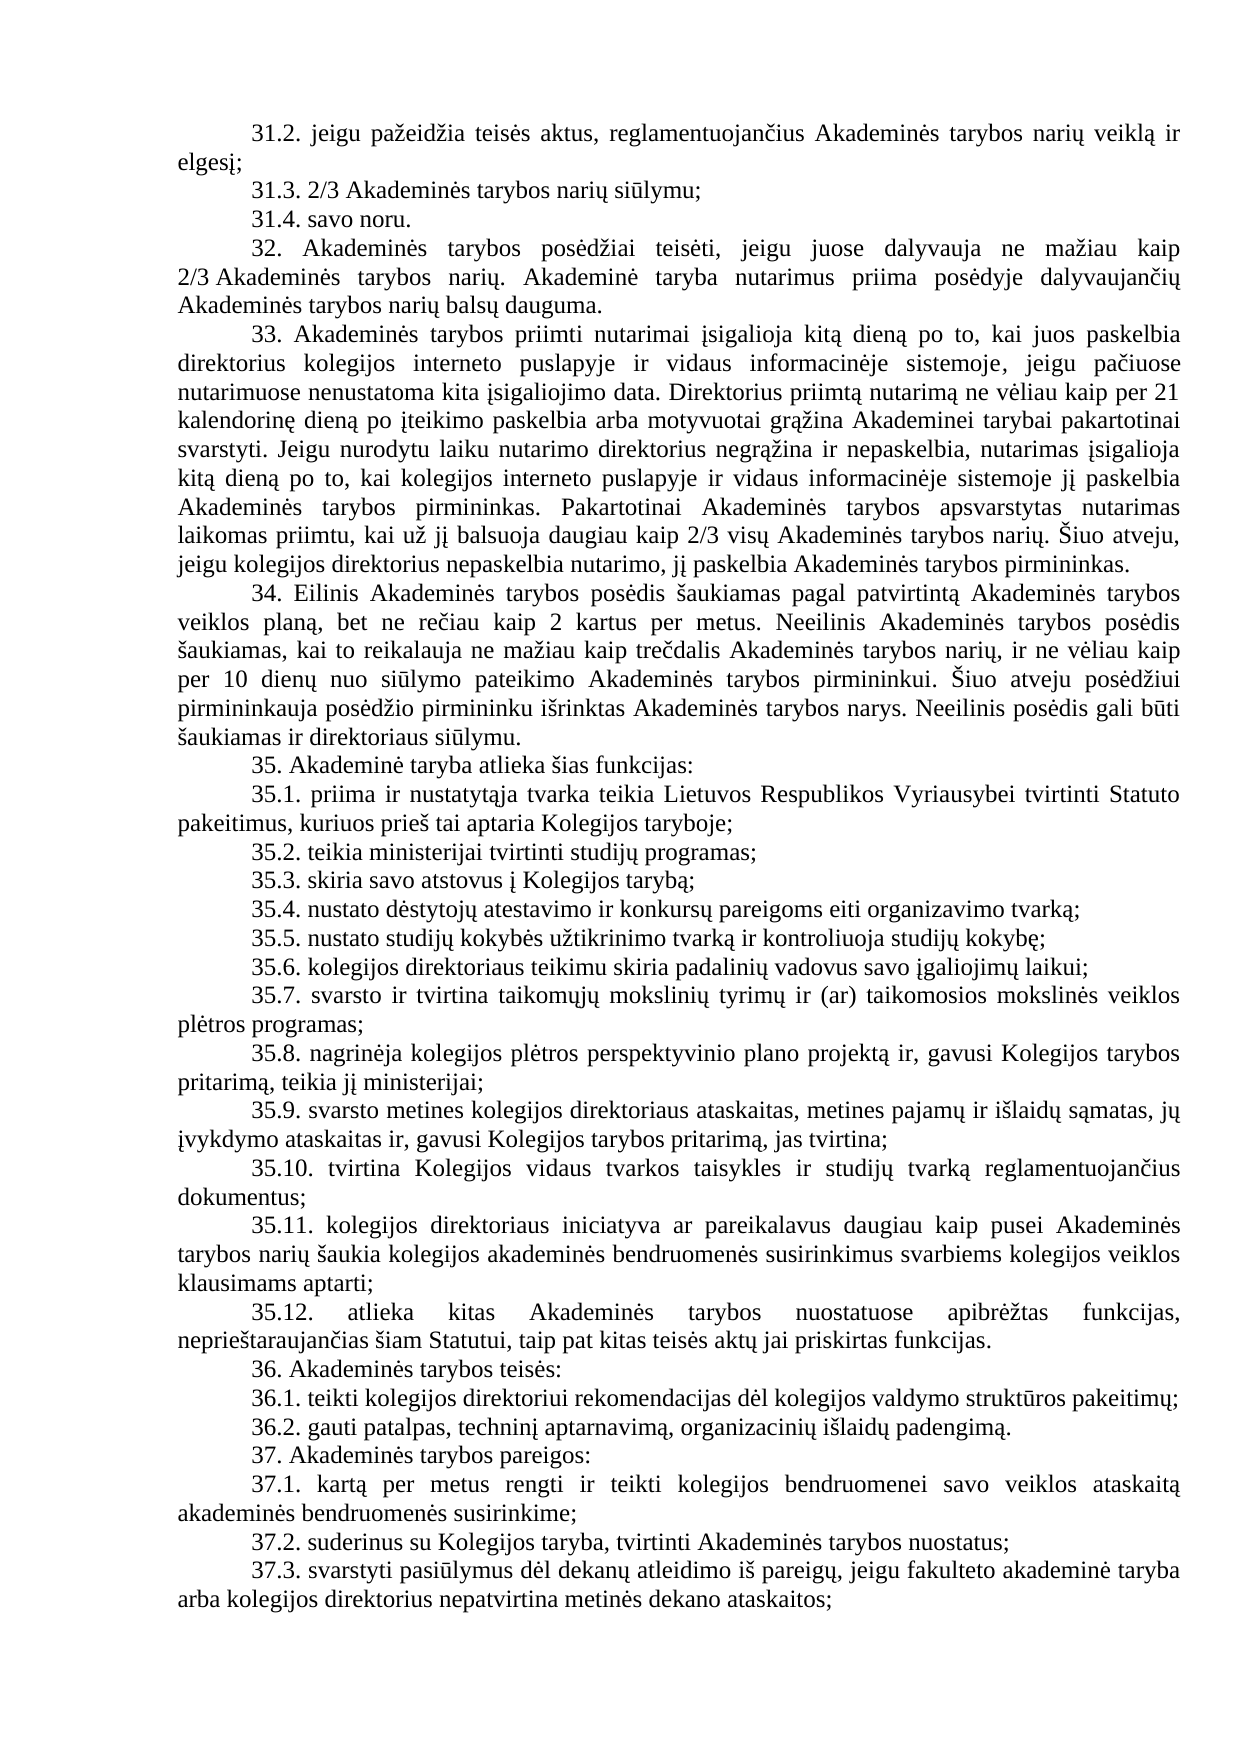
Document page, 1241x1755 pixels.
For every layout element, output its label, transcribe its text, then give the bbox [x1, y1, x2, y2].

text 35.7. svarsto ir tvirtina taikomųjų mokslinių tyrimų ir (ar) taikomosios mokslinės veiklos plėtros programas; [177, 981, 1181, 1038]
text 34. Eilinis Akademinės tarybos posėdis šaukiamas pagal patvirtintą Akademinės tarybos veiklos planą, bet ne rečiau kaip 2 kartus per metus. Neeilinis Akademinės tarybos posėdis šaukiamas, kai to reikalauja ne mažiau kaip trečdalis Akademinės tarybos narių, ir ne vėliau kaip per 10 dienų nuo siūlymo pateikimo Akademinės tarybos pirmininkui. Šiuo atveju posėdžiui pirmininkauja posėdžio pirmininku išrinktas Akademinės tarybos narys. Neeilinis posėdis gali būti šaukiamas ir direktoriaus siūlymu. [177, 578, 1181, 751]
text 36. Akademinės tarybos teisės: [177, 1354, 1181, 1383]
text 31.2. jeigu pažeidžia teisės aktus, reglamentuojančius Akademinės tarybos narių veiklą ir elgesį; [177, 118, 1181, 176]
text 37.1. kartą per metus rengti ir teikti kolegijos bendruomenei savo veiklos ataskaitą akademinės bendruomenės susirinkime; [177, 1469, 1181, 1527]
text 35. Akademinė taryba atlieka šias funkcijas: [177, 751, 1181, 779]
text 35.10. tvirtina Kolegijos vidaus tvarkos taisykles ir studijų tvarką reglamentuojančius dokumentus; [177, 1153, 1181, 1211]
text 31.4. savo noru. [177, 204, 1181, 233]
text 33. Akademinės tarybos priimti nutarimai įsigalioja kitą dieną po to, kai juos paskelbia direktorius kolegijos interneto puslapyje ir vidaus informacinėje sistemoje, jeigu pačiuose nutarimuose nenustatoma kita įsigaliojimo data. Direktorius priimtą nutarimą ne vėliau kaip per 21 kalendorinę dieną po įteikimo paskelbia arba motyvuotai grąžina Akademinei tarybai pakartotinai svarstyti. Jeigu nurodytu laiku nutarimo direktorius negrąžina ir nepaskelbia, nutarimas įsigalioja kitą dieną po to, kai kolegijos interneto puslapyje ir vidaus informacinėje sistemoje jį paskelbia Akademinės tarybos pirmininkas. Pakartotinai Akademinės tarybos apsvarstytas nutarimas laikomas priimtu, kai už jį balsuoja daugiau kaip 2/3 visų Akademinės tarybos narių. Šiuo atveju, jeigu kolegijos direktorius nepaskelbia nutarimo, jį paskelbia Akademinės tarybos pirmininkas. [177, 319, 1181, 578]
text 35.5. nustato studijų kokybės užtikrinimo tvarką ir kontroliuoja studijų kokybę; [177, 923, 1181, 952]
text 37.2. suderinus su Kolegijos taryba, tvirtinti Akademinės tarybos nuostatus; [177, 1527, 1181, 1556]
text 35.8. nagrinėja kolegijos plėtros perspektyvinio plano projektą ir, gavusi Kolegijos tarybos pritarimą, teikia jį ministerijai; [177, 1038, 1181, 1096]
text 36.1. teikti kolegijos direktoriui rekomendacijas dėl kolegijos valdymo struktūros pakeitimų; [177, 1383, 1181, 1412]
text 35.6. kolegijos direktoriaus teikimu skiria padalinių vadovus savo įgaliojimų laikui; [177, 952, 1181, 981]
text 31.3. 2/3 Akademinės tarybos narių siūlymu; [177, 176, 1181, 204]
text 35.1. priima ir nustatytąja tvarka teikia Lietuvos Respublikos Vyriausybei tvirtinti Statuto pakeitimus, kuriuos prieš tai aptaria Kolegijos taryboje; [177, 779, 1181, 837]
text 35.11. kolegijos direktoriaus iniciatyva ar pareikalavus daugiau kaip pusei Akademinės tarybos narių šaukia kolegijos akademinės bendruomenės susirinkimus svarbiems kolegijos veiklos klausimams aptarti; [177, 1211, 1181, 1297]
text 37.3. svarstyti pasiūlymus dėl dekanų atleidimo iš pareigų, jeigu fakulteto akademinė taryba arba kolegijos direktorius nepatvirtina metinės dekano ataskaitos; [177, 1556, 1181, 1613]
text 37. Akademinės tarybos pareigos: [177, 1441, 1181, 1469]
text 35.2. teikia ministerijai tvirtinti studijų programas; [177, 837, 1181, 866]
text 36.2. gauti patalpas, techninį aptarnavimą, organizacinių išlaidų padengimą. [177, 1412, 1181, 1441]
text 35.4. nustato dėstytojų atestavimo ir konkursų pareigoms eiti organizavimo tvarką; [177, 894, 1181, 923]
text 35.9. svarsto metines kolegijos direktoriaus ataskaitas, metines pajamų ir išlaidų sąmatas, jų įvykdymo ataskaitas ir, gavusi Kolegijos tarybos pritarimą, jas tvirtina; [177, 1096, 1181, 1153]
text 32. Akademinės tarybos posėdžiai teisėti, jeigu juose dalyvauja ne mažiau kaip 2/3 Akademinės tarybos narių. Akademinė taryba nutarimus priima posėdyje dalyvaujančių Akademinės tarybos narių balsų dauguma. [177, 233, 1181, 319]
text 35.12. atlieka kitas Akademinės tarybos nuostatuose apibrėžtas funkcijas, neprieštaraujančias šiam Statutui, taip pat kitas teisės aktų jai priskirtas funkcijas. [177, 1297, 1181, 1354]
text 35.3. skiria savo atstovus į Kolegijos tarybą; [177, 866, 1181, 894]
